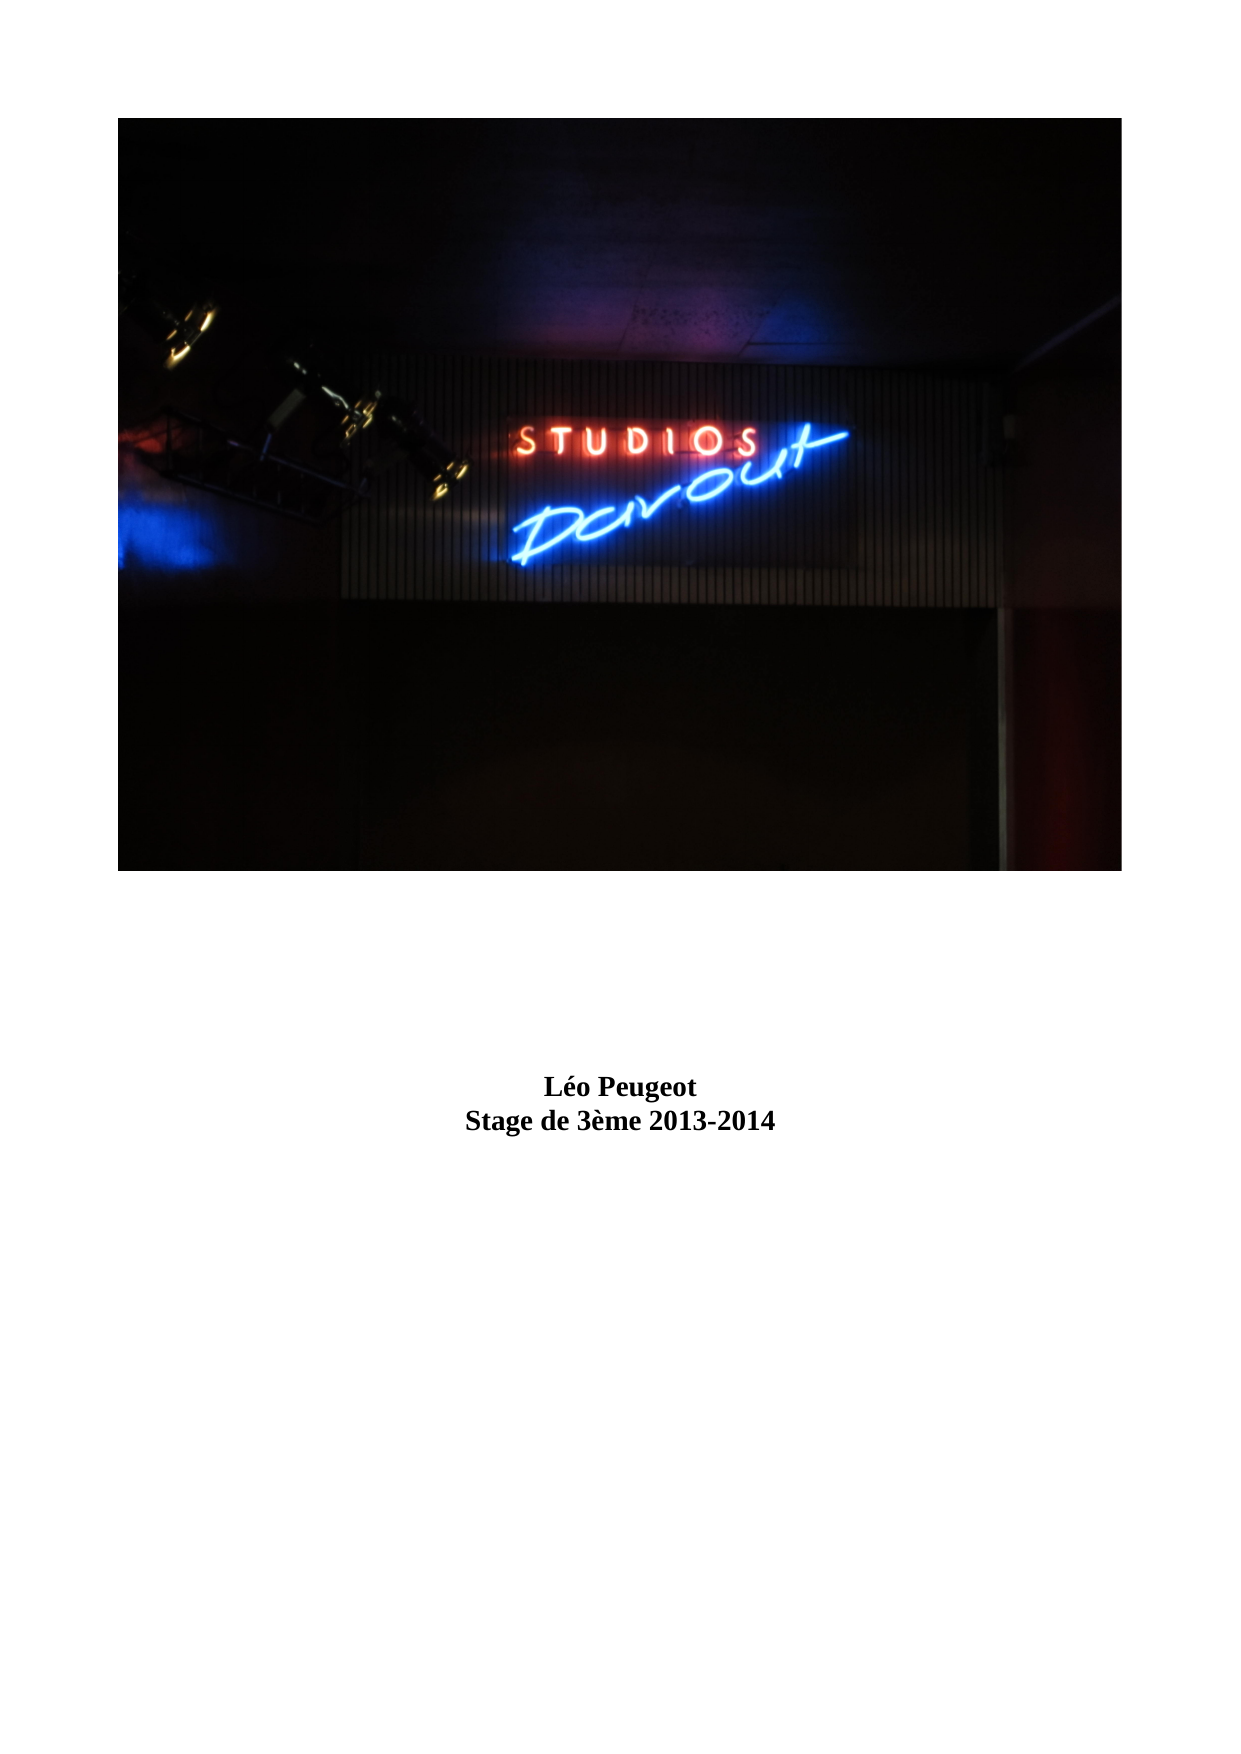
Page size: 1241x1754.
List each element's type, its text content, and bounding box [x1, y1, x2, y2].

picture [118, 118, 1122, 871]
text Stage de 3ème 2013-2014 [118, 1103, 1122, 1136]
text Léo Peugeot [118, 1069, 1122, 1103]
